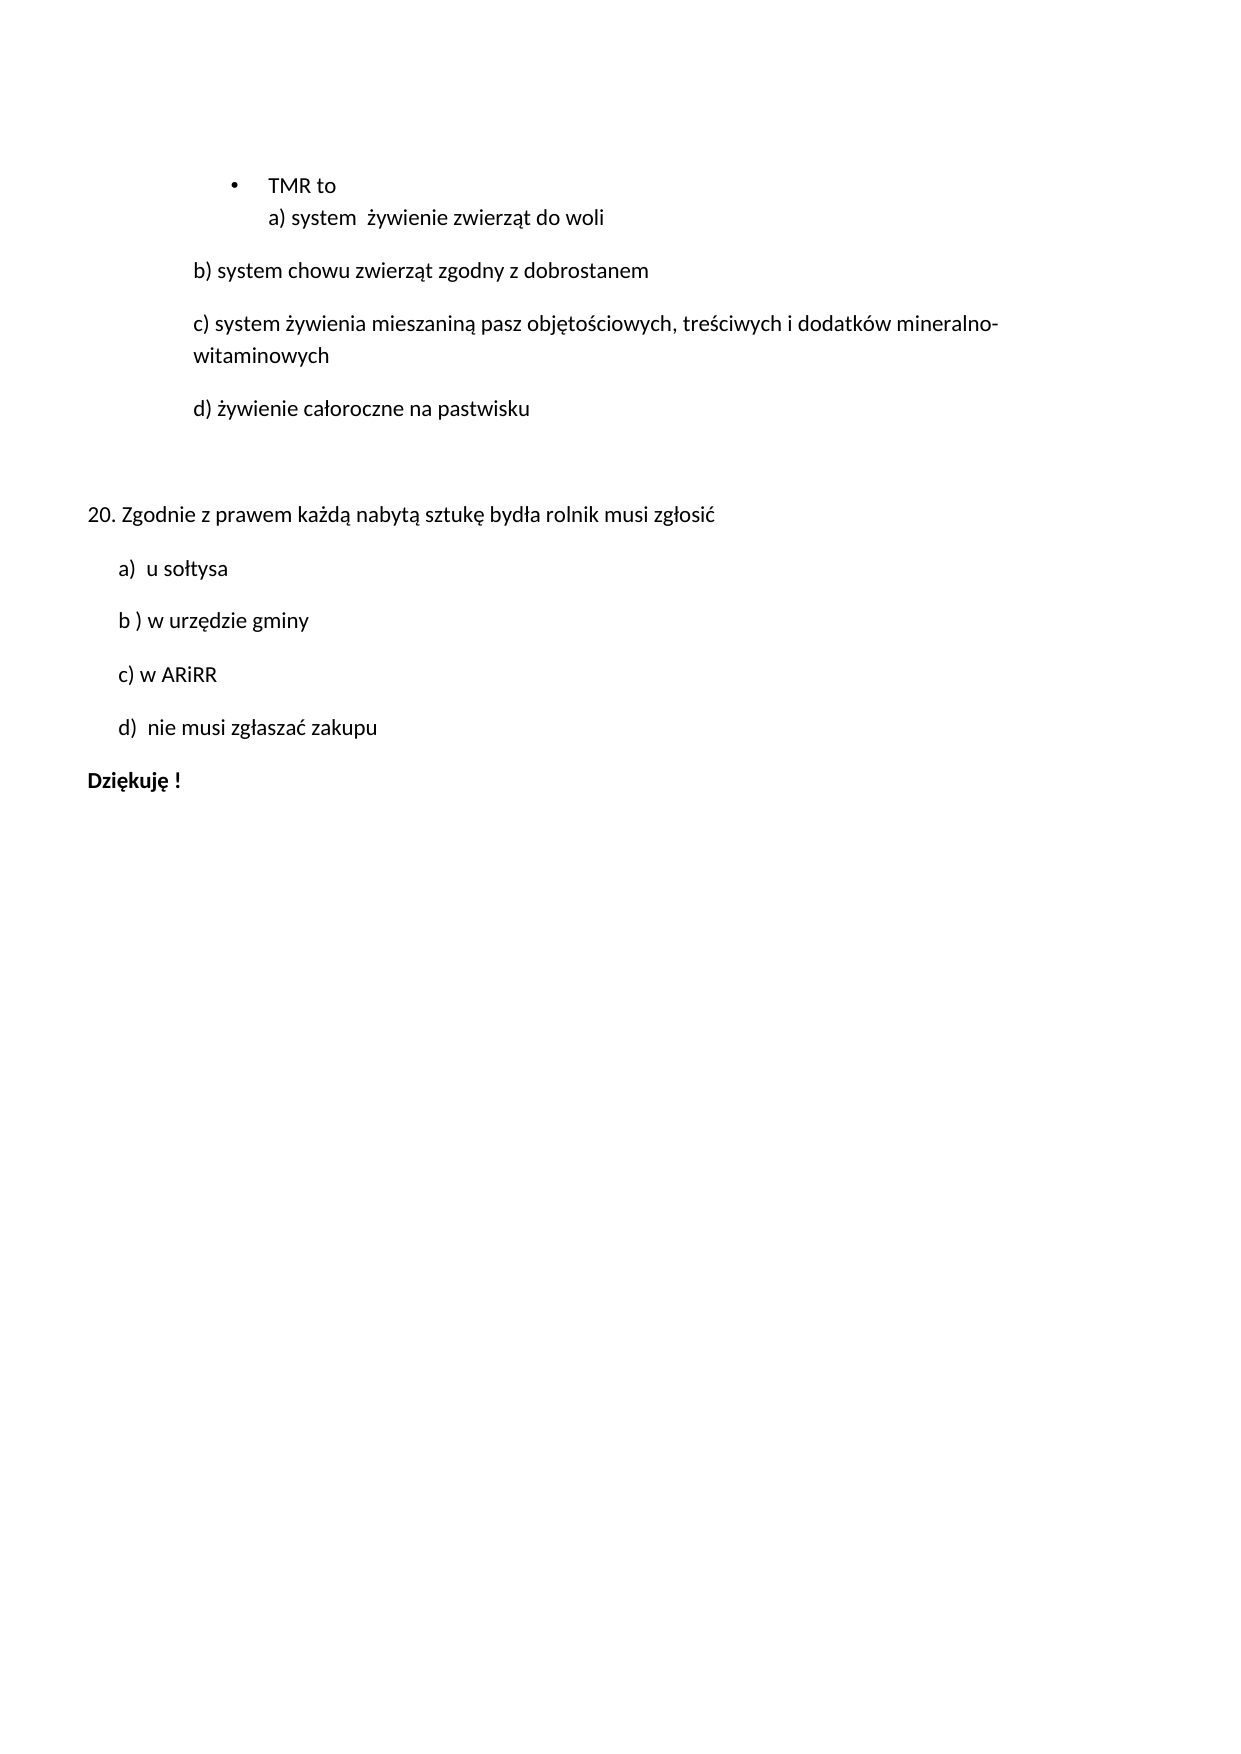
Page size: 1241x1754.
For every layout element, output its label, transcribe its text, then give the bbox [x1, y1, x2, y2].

text c) w ARiRR [87, 660, 1122, 688]
text b ) w urzędzie gminy [87, 607, 1122, 635]
text Dziękuję ! [87, 766, 1122, 794]
text d) nie musi zgłaszać zakupu [87, 713, 1122, 741]
text a) u sołtysa [87, 554, 1122, 582]
text c) system żywienia mieszaniną pasz objętościowych, treściwych i dodatków mineralno-witaminowych [193, 309, 1122, 369]
text b) system chowu zwierząt zgodny z dobrostanem [193, 256, 1122, 284]
text d) żywienie całoroczne na pastwisku [193, 394, 1122, 423]
text 20. Zgodnie z prawem każdą nabytą sztukę bydła rolnik musi zgłosić [87, 501, 1122, 529]
list TMR to a) system żywienie zwierząt do woli [231, 171, 1122, 231]
